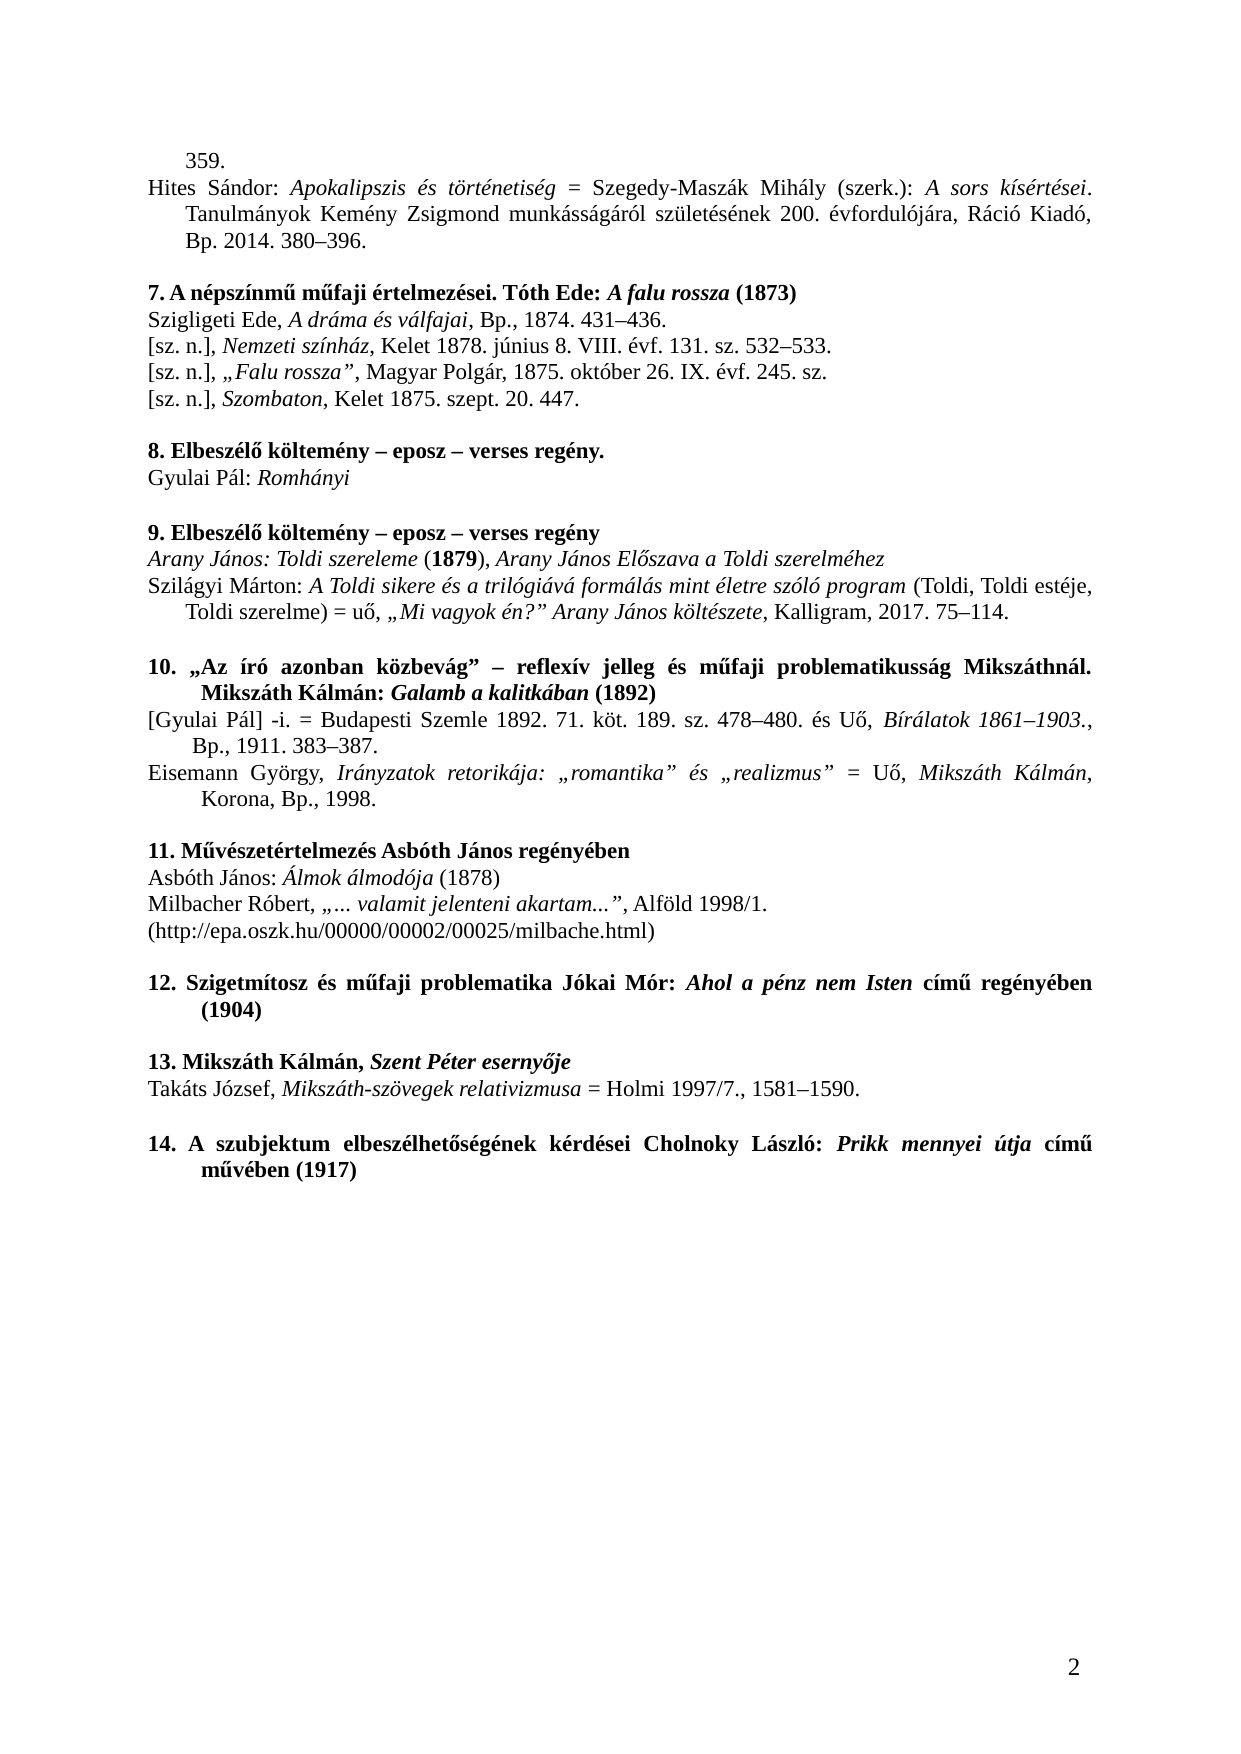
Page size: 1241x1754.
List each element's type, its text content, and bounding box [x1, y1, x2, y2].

text [Gyulai Pál] -i. = Budapesti Szemle 1892. 71. köt. 189. sz. 478–480. és Uő, Bírálatok 1861–1903., Bp., 1911. 383–387. [148, 706, 1093, 758]
text (http://epa.oszk.hu/00000/00002/00025/milbache.html) [148, 917, 1093, 943]
text 7. A népszínmű műfaji értelmezései. Tóth Ede: A falu rossza (1873) [148, 279, 1093, 306]
text [sz. n.], Szombaton, Kelet 1875. szept. 20. 447. [148, 385, 1093, 411]
text 11. Művészetértelmezés Asbóth János regényében [148, 838, 1093, 864]
text Arany János: Toldi szereleme (1879), Arany János Előszava a Toldi szerelméhez [148, 545, 1093, 572]
text Hites Sándor: Apokalipszis és történetiség = Szegedy-Maszák Mihály (szerk.): A sors kísértései. Tanulmányok Kemény Zsigmond munkásságáról születésének 200. évfordulójára, Ráció Kiadó, Bp. 2014. 380–396. [148, 174, 1093, 253]
text 9. Elbeszélő költemény – eposz – verses regény [148, 519, 1093, 545]
text 12. Szigetmítosz és műfaji problematika Jókai Mór: Ahol a pénz nem Isten című regényében (1904) [148, 969, 1093, 1022]
text 10. „Az író azonban közbevág” – reflexív jelleg és műfaji problematikusság Mikszáthnál. Mikszáth Kálmán: Galamb a kalitkában (1892) [148, 653, 1093, 706]
text Takáts József, Mikszáth-szövegek relativizmusa = Holmi 1997/7., 1581–1590. [148, 1075, 1093, 1101]
text Asbóth János: Álmok álmodója (1878) [148, 864, 1093, 890]
text Szilágyi Márton: A Toldi sikere és a trilógiává formálás mint életre szóló program (Toldi, Toldi estéje, Toldi szerelme) = uő, „Mi vagyok én?” Arany János költészete, Kalligram, 2017. 75–114. [148, 572, 1093, 624]
text Eisemann György, Irányzatok retorikája: „romantika” és „realizmus” = Uő, Mikszáth Kálmán, Korona, Bp., 1998. [148, 758, 1093, 811]
text [sz. n.], Nemzeti színház, Kelet 1878. június 8. VIII. évf. 131. sz. 532–533. [148, 332, 1093, 358]
text Gyulai Pál: Romhányi [148, 464, 1093, 490]
text 359. [148, 148, 1093, 174]
text Szigligeti Ede, A dráma és válfajai, Bp., 1874. 431–436. [148, 306, 1093, 332]
text 13. Mikszáth Kálmán, Szent Péter esernyője [148, 1048, 1093, 1075]
text 8. Elbeszélő költemény – eposz – verses regény. [148, 437, 1093, 464]
text Milbacher Róbert, „... valamit jelenteni akartam...”, Alföld 1998/1. [148, 890, 1093, 917]
text [sz. n.], „Falu rossza”, Magyar Polgár, 1875. október 26. IX. évf. 245. sz. [148, 358, 1093, 385]
text 14. A szubjektum elbeszélhetőségének kérdései Cholnoky László: Prikk mennyei útja című művében (1917) [148, 1130, 1093, 1183]
